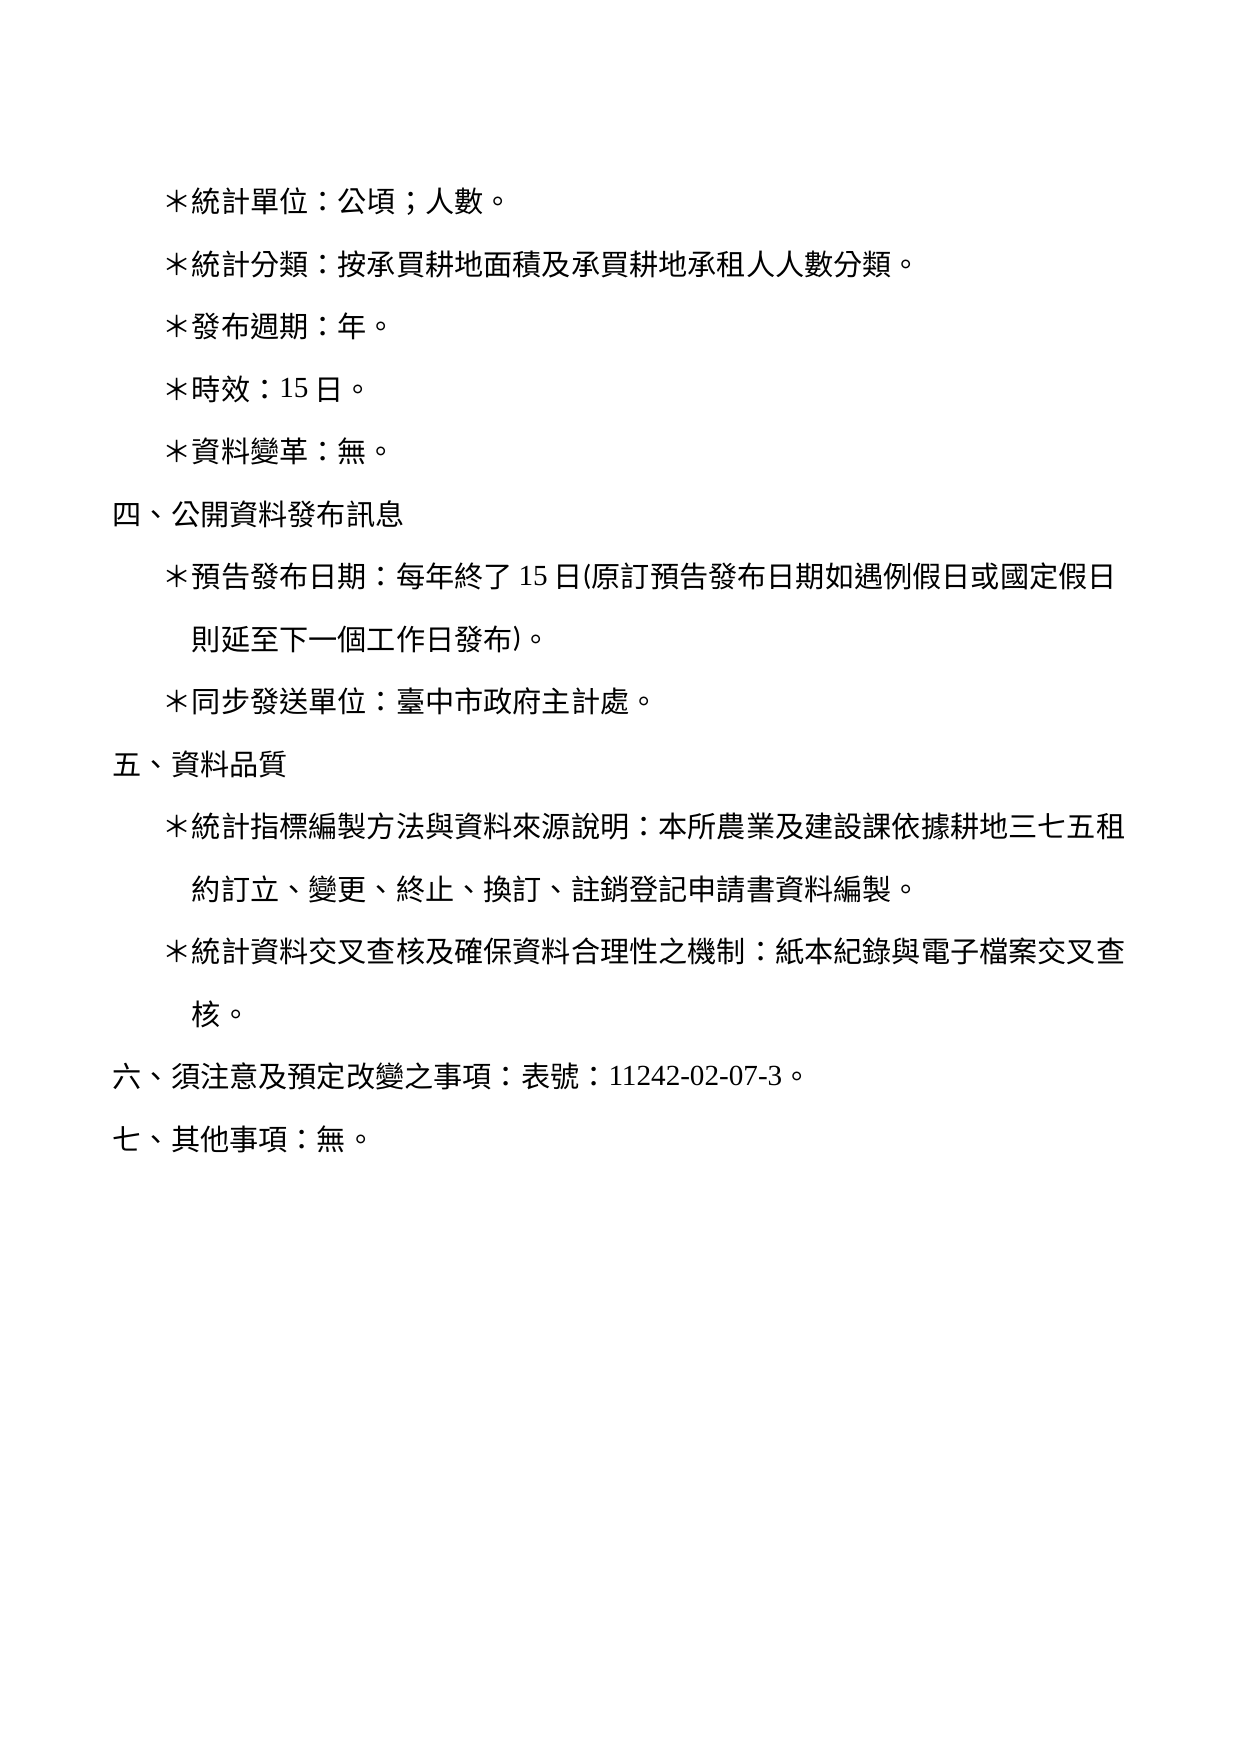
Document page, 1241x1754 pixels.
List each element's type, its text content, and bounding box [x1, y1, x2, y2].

text ＊預告發布日期：每年終了15日(原訂預告發布日期如遇例假日或國定假日則延至下一個工作日發布)。 [162, 533, 1128, 658]
text ＊統計資料交叉查核及確保資料合理性之機制：紙本紀錄與電子檔案交叉查核。 [162, 908, 1128, 1033]
text ＊發布週期：年。 [162, 283, 1128, 346]
text ＊同步發送單位：臺中市政府主計處。 [162, 658, 1128, 721]
text 五、資料品質 [112, 721, 1128, 783]
text ＊統計分類：按承買耕地面積及承買耕地承租人人數分類。 [162, 221, 1128, 283]
text ＊時效：15日。 [162, 346, 1128, 408]
text ＊資料變革：無。 [162, 408, 1128, 471]
text 六、須注意及預定改變之事項：表號：11242-02-07-3。 [112, 1033, 1128, 1096]
text 七、其他事項：無。 [112, 1096, 1128, 1158]
text 四、公開資料發布訊息 [112, 471, 1128, 533]
text ＊統計指標編製方法與資料來源說明：本所農業及建設課依據耕地三七五租約訂立、變更、終止、換訂、註銷登記申請書資料編製。 [162, 783, 1128, 908]
text ＊統計單位：公頃；人數。 [162, 158, 1128, 221]
